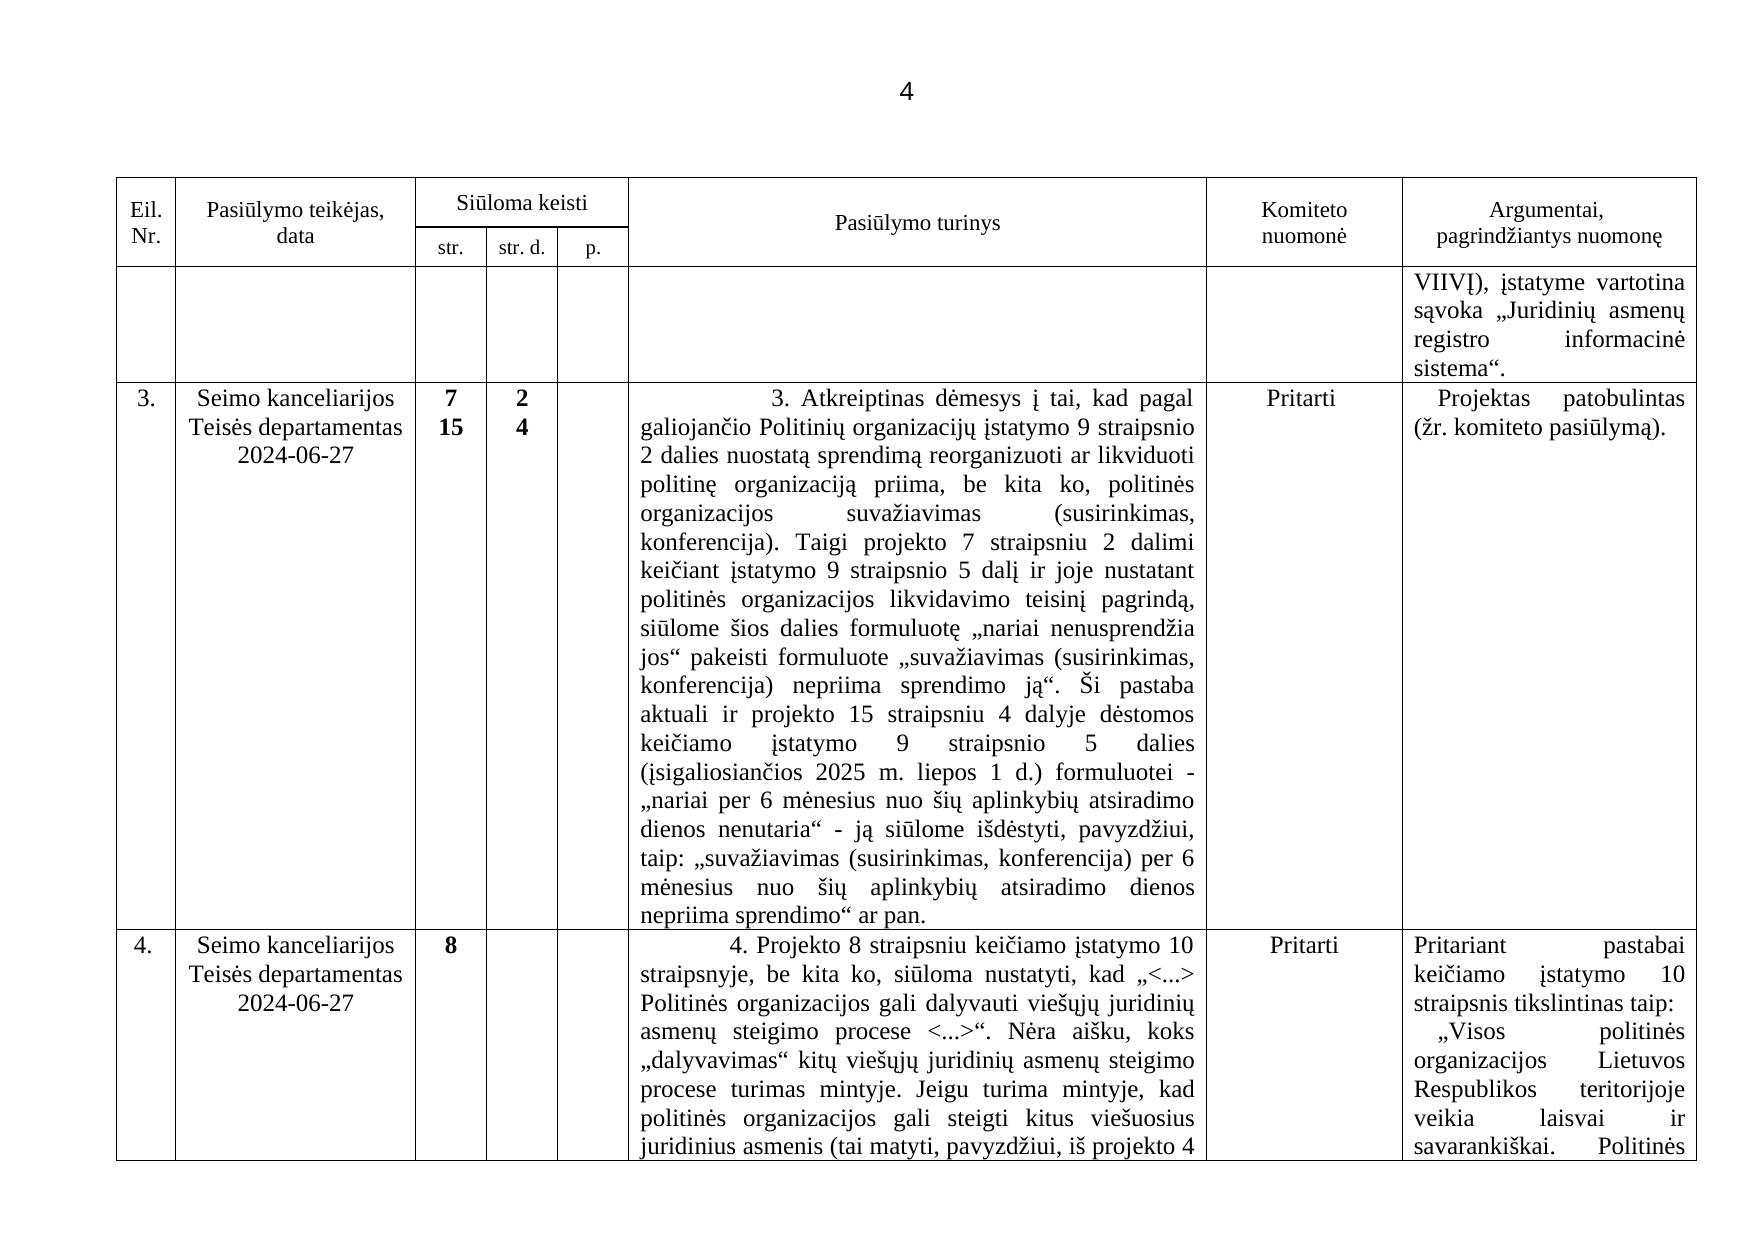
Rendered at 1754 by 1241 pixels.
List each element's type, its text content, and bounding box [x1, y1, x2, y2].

table_cell 4. Projekto 8 straipsniu keičiamo įstatymo 10 straipsnyje, be kita ko, siūloma nustatyti, kad „<...> Politinės organizacijos gali dalyvauti viešųjų juridinių asmenų steigimo procese <...>“. Nėra aišku, koks „dalyvavimas“ kitų viešųjų juridinių asmenų steigimo procese turimas mintyje. Jeigu turima mintyje, kad politinės organizacijos gali steigti kitus viešuosius juridinius asmenis (tai matyti, pavyzdžiui, iš projekto 4 [629, 930, 1206, 1160]
table_cell Pritarti [1207, 930, 1402, 1160]
table_cell [487, 267, 557, 382]
table_cell 3. [117, 383, 175, 929]
table_cell [1207, 267, 1402, 382]
table_cell Pritarti [1207, 383, 1402, 929]
table_header Argumentai, pagrindžiantys nuomonę [1403, 178, 1696, 266]
table_cell [558, 383, 628, 929]
table_header Komiteto nuomonė [1207, 178, 1402, 266]
table_header Pasiūlymo turinys [629, 178, 1206, 266]
table_cell Pritariant pastabai keičiamo įstatymo 10 straipsnis tikslintinas taip: „Visos politinės organizacijos Lietuvos Respublikos teritorijoje veikia laisvai ir savarankiškai. Politinės [1403, 930, 1696, 1160]
table_cell [629, 267, 1206, 382]
table_cell 8 [416, 930, 486, 1160]
table_cell str. d. [487, 228, 557, 266]
table_cell 2 4 [487, 383, 557, 929]
table_cell [558, 930, 628, 1160]
table_cell 7 15 [416, 383, 486, 929]
table_cell Seimo kanceliarijos Teisės departamentas 2024-06-27 [176, 930, 415, 1160]
table_cell p. [558, 228, 628, 266]
table_cell VIIVĮ), įstatyme vartotina sąvoka „Juridinių asmenų registro informacinė sistema“. [1403, 267, 1696, 382]
table_header Pasiūlymo teikėjas, data [176, 178, 415, 266]
table_cell [176, 267, 415, 382]
table_header Siūloma keisti [416, 178, 628, 226]
table_cell [558, 267, 628, 382]
table_cell 4. [117, 930, 175, 1160]
table_cell Projektas patobulintas (žr. komiteto pasiūlymą). [1403, 383, 1696, 929]
table_cell str. [416, 228, 486, 266]
table_cell [487, 930, 557, 1160]
table_cell [117, 267, 175, 382]
table_cell [416, 267, 486, 382]
table_cell Seimo kanceliarijos Teisės departamentas 2024-06-27 [176, 383, 415, 929]
table_header Eil. Nr. [117, 178, 175, 266]
table_cell 3. Atkreiptinas dėmesys į tai, kad pagal galiojančio Politinių organizacijų įstatymo 9 straipsnio 2 dalies nuostatą sprendimą reorganizuoti ar likviduoti politinę organizaciją priima, be kita ko, politinės organizacijos suvažiavimas (susirinkimas, konferencija). Taigi projekto 7 straipsniu 2 dalimi keičiant įstatymo 9 straipsnio 5 dalį ir joje nustatant politinės organizacijos likvidavimo teisinį pagrindą, siūlome šios dalies formuluotę „nariai nenusprendžia jos“ pakeisti formuluote „suvažiavimas (susirinkimas, konferencija) nepriima sprendimo ją“. Ši pastaba aktuali ir projekto 15 straipsniu 4 dalyje dėstomos keičiamo įstatymo 9 straipsnio 5 dalies (įsigaliosiančios 2025 m. liepos 1 d.) formuluotei - „nariai per 6 mėnesius nuo šių aplinkybių atsiradimo dienos nenutaria“ - ją siūlome išdėstyti, pavyzdžiui, taip: „suvažiavimas (susirinkimas, konferencija) per 6 mėnesius nuo šių aplinkybių atsiradimo dienos nepriima sprendimo“ ar pan. [629, 383, 1206, 929]
